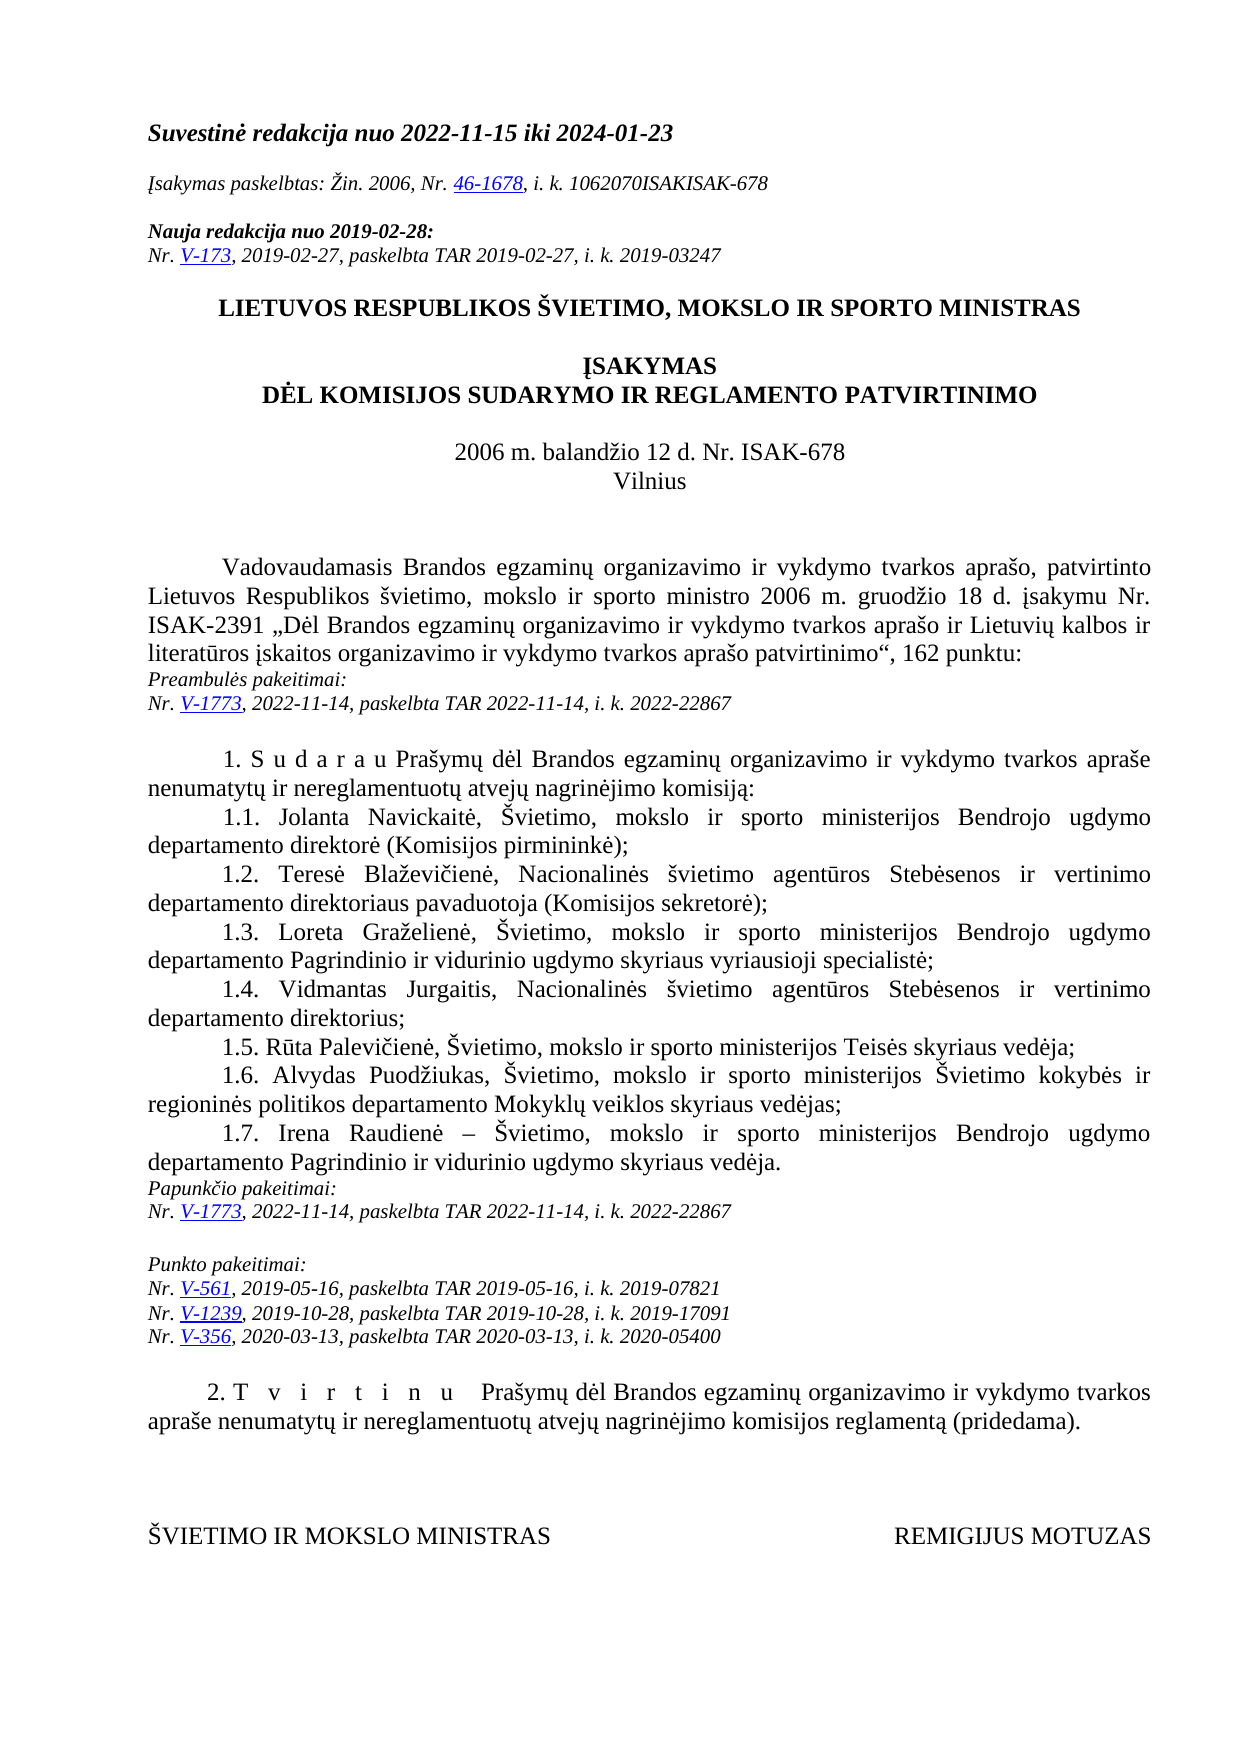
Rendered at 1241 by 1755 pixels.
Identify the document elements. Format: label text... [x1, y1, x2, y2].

text 1.1. Jolanta Navickaitė, Švietimo, mokslo ir sporto ministerijos Bendrojo ugdymo departamento direktorė (Komisijos pirmininkė); [148, 802, 1152, 859]
text DĖL KOMISIJOS SUDARYMO IR REGLAMENTO PATVIRTINIMO [148, 380, 1152, 408]
text Įsakymas paskelbtas: Žin. 2006, Nr. 46-1678, i. k. 1062070ISAKISAK-678 [148, 171, 1152, 195]
text Punkto pakeitimai: [148, 1252, 1152, 1276]
text Nr. V-1239, 2019-10-28, paskelbta TAR 2019-10-28, i. k. 2019-17091 [148, 1300, 1152, 1324]
text Nr. V-561, 2019-05-16, paskelbta TAR 2019-05-16, i. k. 2019-07821 [148, 1276, 1152, 1300]
text 1.2. Teresė Blaževičienė, Nacionalinės švietimo agentūros Stebėsenos ir vertinimo departamento direktoriaus pavaduotoja (Komisijos sekretorė); [148, 859, 1152, 917]
text LIETUVOS RESPUBLIKOS ŠVIETIMO, MOKSLO IR SPORTO MINISTRAS [148, 293, 1152, 322]
text Preambulės pakeitimai: [148, 667, 1152, 691]
text Nr. V-173, 2019-02-27, paskelbta TAR 2019-02-27, i. k. 2019-03247 [148, 243, 1152, 267]
text Vadovaudamasis Brandos egzaminų organizavimo ir vykdymo tvarkos aprašo, patvirtinto Lietuvos Respublikos švietimo, mokslo ir sporto ministro 2006 m. gruodžio 18 d. įsakymu Nr. ISAK-2391 „Dėl Brandos egzaminų organizavimo ir vykdymo tvarkos aprašo ir Lietuvių kalbos ir literatūros įskaitos organizavimo ir vykdymo tvarkos aprašo patvirtinimo“, 162 punktu: [148, 552, 1152, 667]
text 1.7. Irena Raudienė – Švietimo, mokslo ir sporto ministerijos Bendrojo ugdymo departamento Pagrindinio ir vidurinio ugdymo skyriaus vedėja. [148, 1118, 1152, 1175]
text ĮSAKYMAS [148, 351, 1152, 380]
text 1. S u d a r a u Prašymų dėl Brandos egzaminų organizavimo ir vykdymo tvarkos apraše nenumatytų ir nereglamentuotų atvejų nagrinėjimo komisiją: [148, 744, 1152, 802]
text 2. T v i r t i n u Prašymų dėl Brandos egzaminų organizavimo ir vykdymo tvarkos apraše nenumatytų ir nereglamentuotų atvejų nagrinėjimo komisijos reglamentą (pridedama). [148, 1377, 1152, 1435]
text Nauja redakcija nuo 2019-02-28: [148, 219, 1152, 243]
text Vilnius [148, 466, 1152, 495]
text 1.3. Loreta Graželienė, Švietimo, mokslo ir sporto ministerijos Bendrojo ugdymo departamento Pagrindinio ir vidurinio ugdymo skyriaus vyriausioji specialistė; [148, 917, 1152, 974]
text Suvestinė redakcija nuo 2022-11-15 iki 2024-01-23 [148, 118, 1152, 147]
text 2006 m. balandžio 12 d. Nr. ISAK-678 [148, 437, 1152, 466]
text 1.4. Vidmantas Jurgaitis, Nacionalinės švietimo agentūros Stebėsenos ir vertinimo departamento direktorius; [148, 974, 1152, 1032]
text 1.5. Rūta Palevičienė, Švietimo, mokslo ir sporto ministerijos Teisės skyriaus vedėja; [148, 1032, 1152, 1060]
text Nr. V-356, 2020-03-13, paskelbta TAR 2020-03-13, i. k. 2020-05400 [148, 1324, 1152, 1348]
text Nr. V-1773, 2022-11-14, paskelbta TAR 2022-11-14, i. k. 2022-22867 [148, 691, 1152, 715]
text Papunkčio pakeitimai: [148, 1175, 1152, 1199]
text Nr. V-1773, 2022-11-14, paskelbta TAR 2022-11-14, i. k. 2022-22867 [148, 1199, 1152, 1223]
text ŠVIETIMO IR MOKSLO MINISTRAS REMIGIJUS MOTUZAS [148, 1521, 1152, 1550]
text 1.6. Alvydas Puodžiukas, Švietimo, mokslo ir sporto ministerijos Švietimo kokybės ir regioninės politikos departamento Mokyklų veiklos skyriaus vedėjas; [148, 1060, 1152, 1118]
